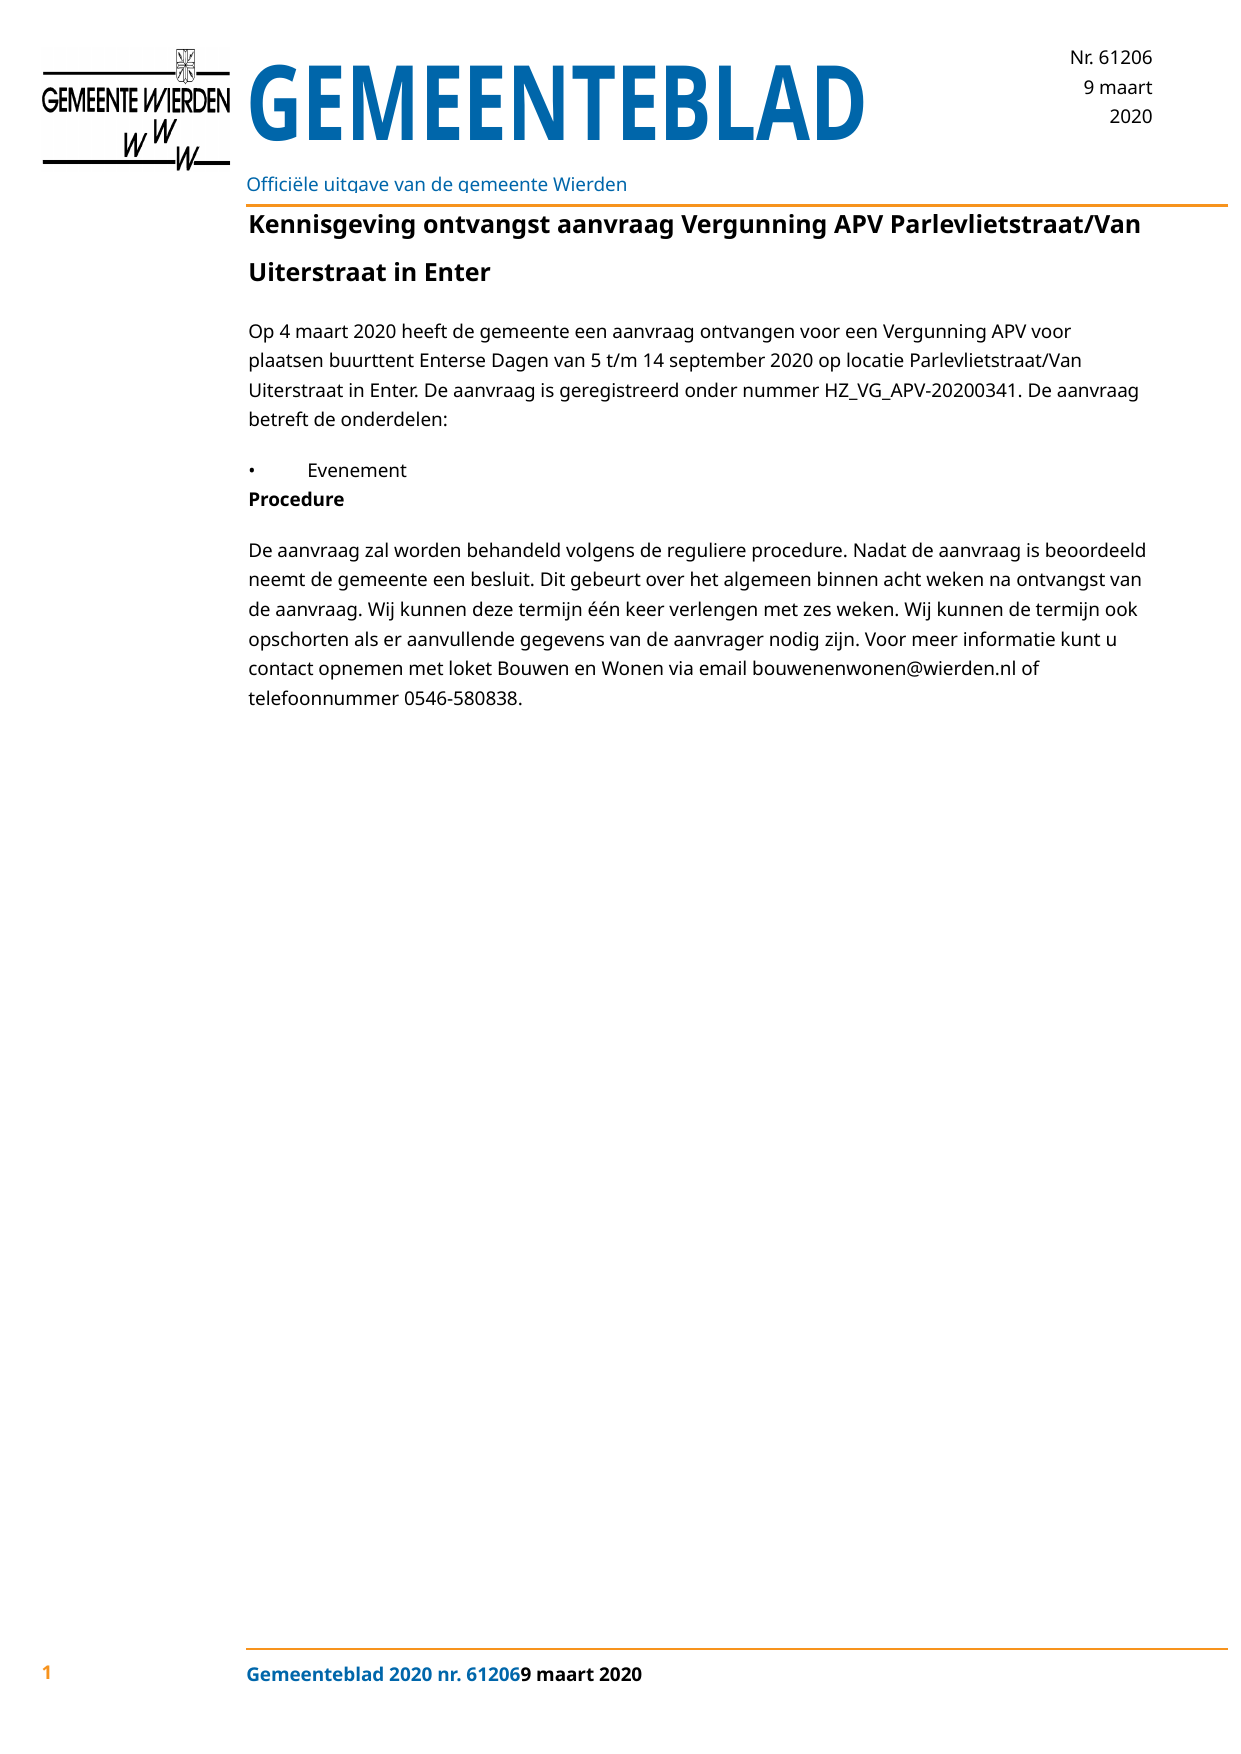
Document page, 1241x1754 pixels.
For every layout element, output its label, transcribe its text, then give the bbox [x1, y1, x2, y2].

text Kennisgeving ontvangst aanvraag Vergunning APV Parlevlietstraat/Van Uiterstraat in Enter [248, 207, 1152, 288]
picture [41, 47, 231, 172]
list Evenement [248, 457, 1152, 483]
text Procedure [248, 487, 1152, 512]
text De aanvraag zal worden behandeld volgens de reguliere procedure. Nadat de aanvraag is beoordeeld neemt de gemeente een besluit. Dit gebeurt over het algemeen binnen acht weken na ontvangst van de aanvraag. Wij kunnen deze termijn één keer verlengen met zes weken. Wij kunnen de termijn ook opschorten als er aanvullende gegevens van de aanvrager nodig zijn. Voor meer informatie kunt u contact opnemen met loket Bouwen en Wonen via email bouwenenwonen@wierden.nl of telefoonnummer 0546-580838. [248, 537, 1152, 711]
text Op 4 maart 2020 heeft de gemeente een aanvraag ontvangen voor een Vergunning APV voor plaatsen buurttent Enterse Dagen van 5 t/m 14 september 2020 op locatie Parlevlietstraat/Van Uiterstraat in Enter. De aanvraag is geregistreerd onder nummer HZ_VG_APV-20200341. De aanvraag betreft de onderdelen: [248, 318, 1152, 432]
